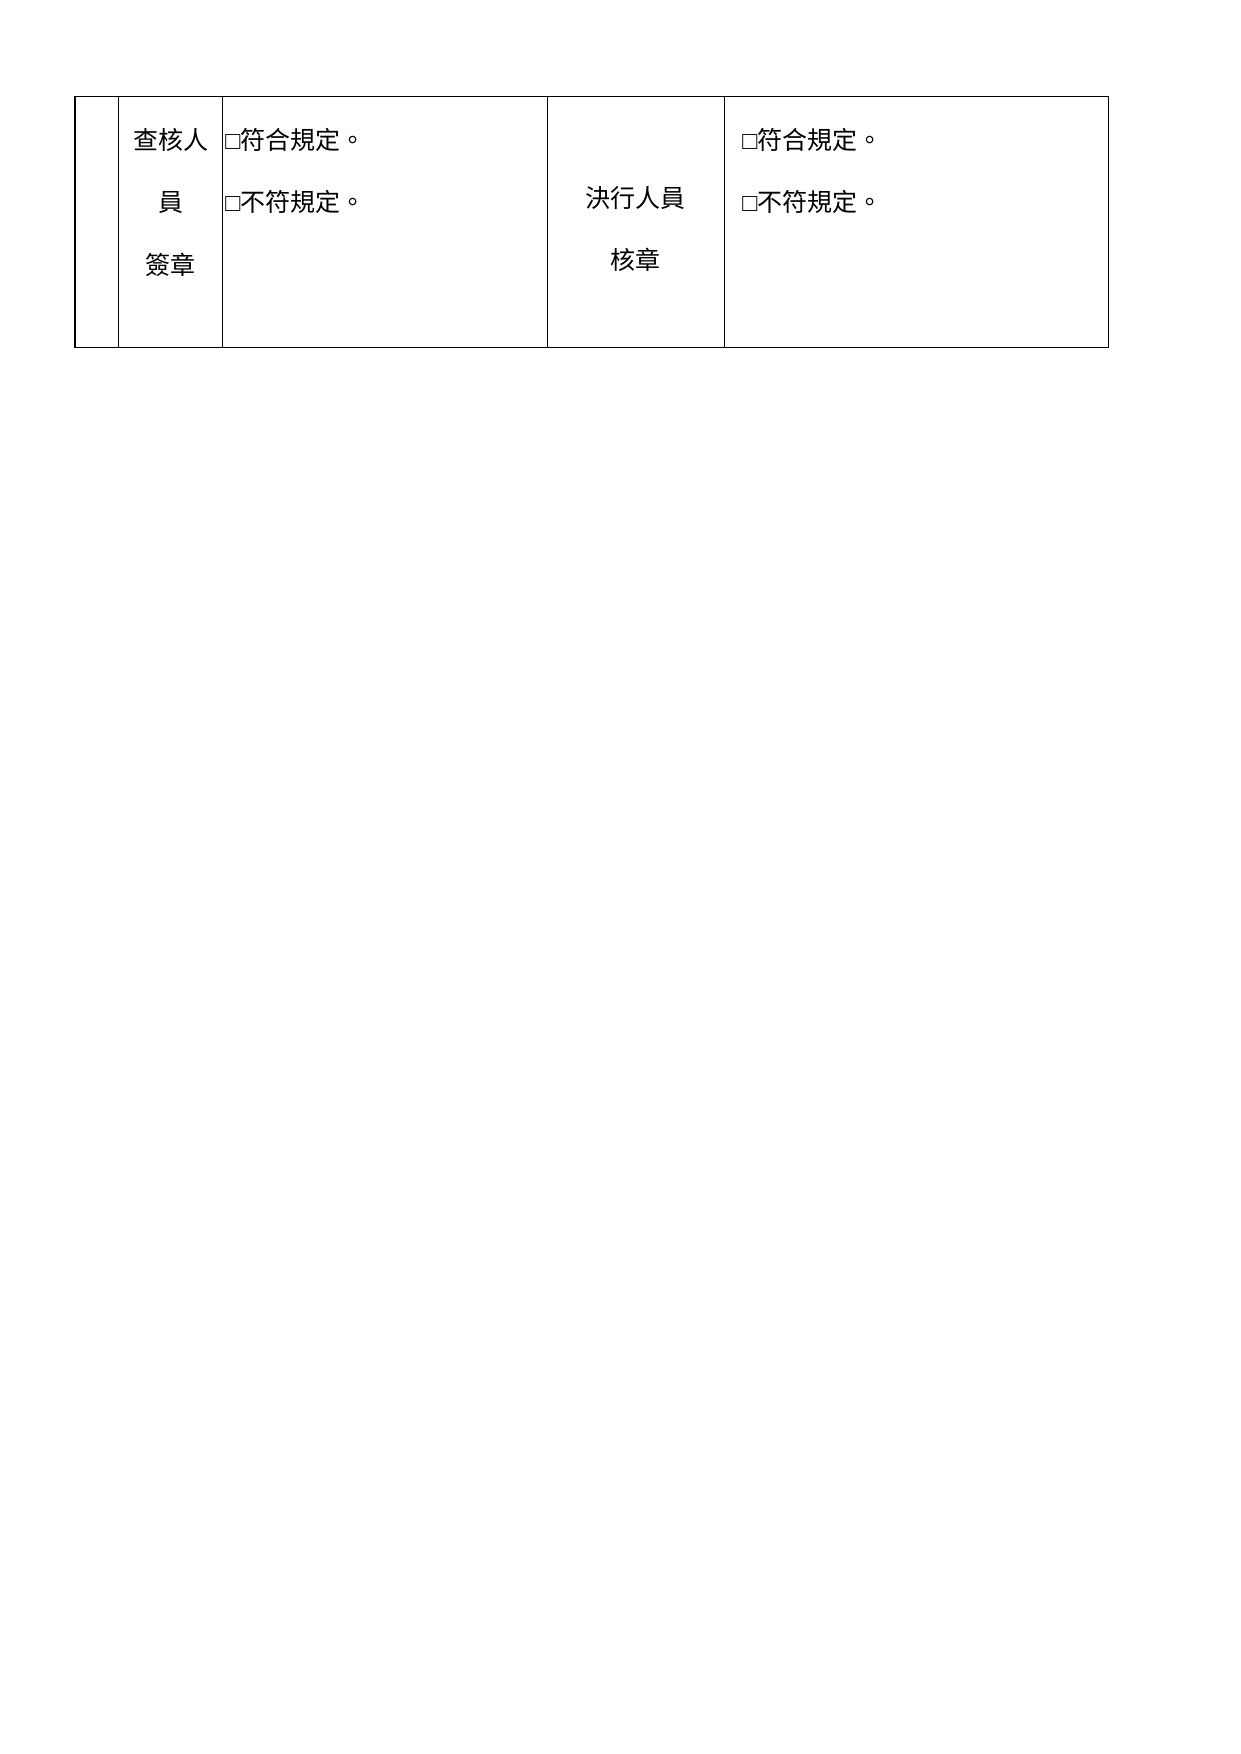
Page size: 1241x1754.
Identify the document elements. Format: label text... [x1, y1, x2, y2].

table_cell 決行人員 核章 [548, 97, 724, 347]
table_cell □符合規定。 □不符規定。 [725, 97, 1108, 347]
table_cell 查核人員 簽章 [119, 97, 222, 347]
table_cell □符合規定。 □不符規定。 [223, 97, 547, 347]
table_cell [76, 97, 118, 347]
